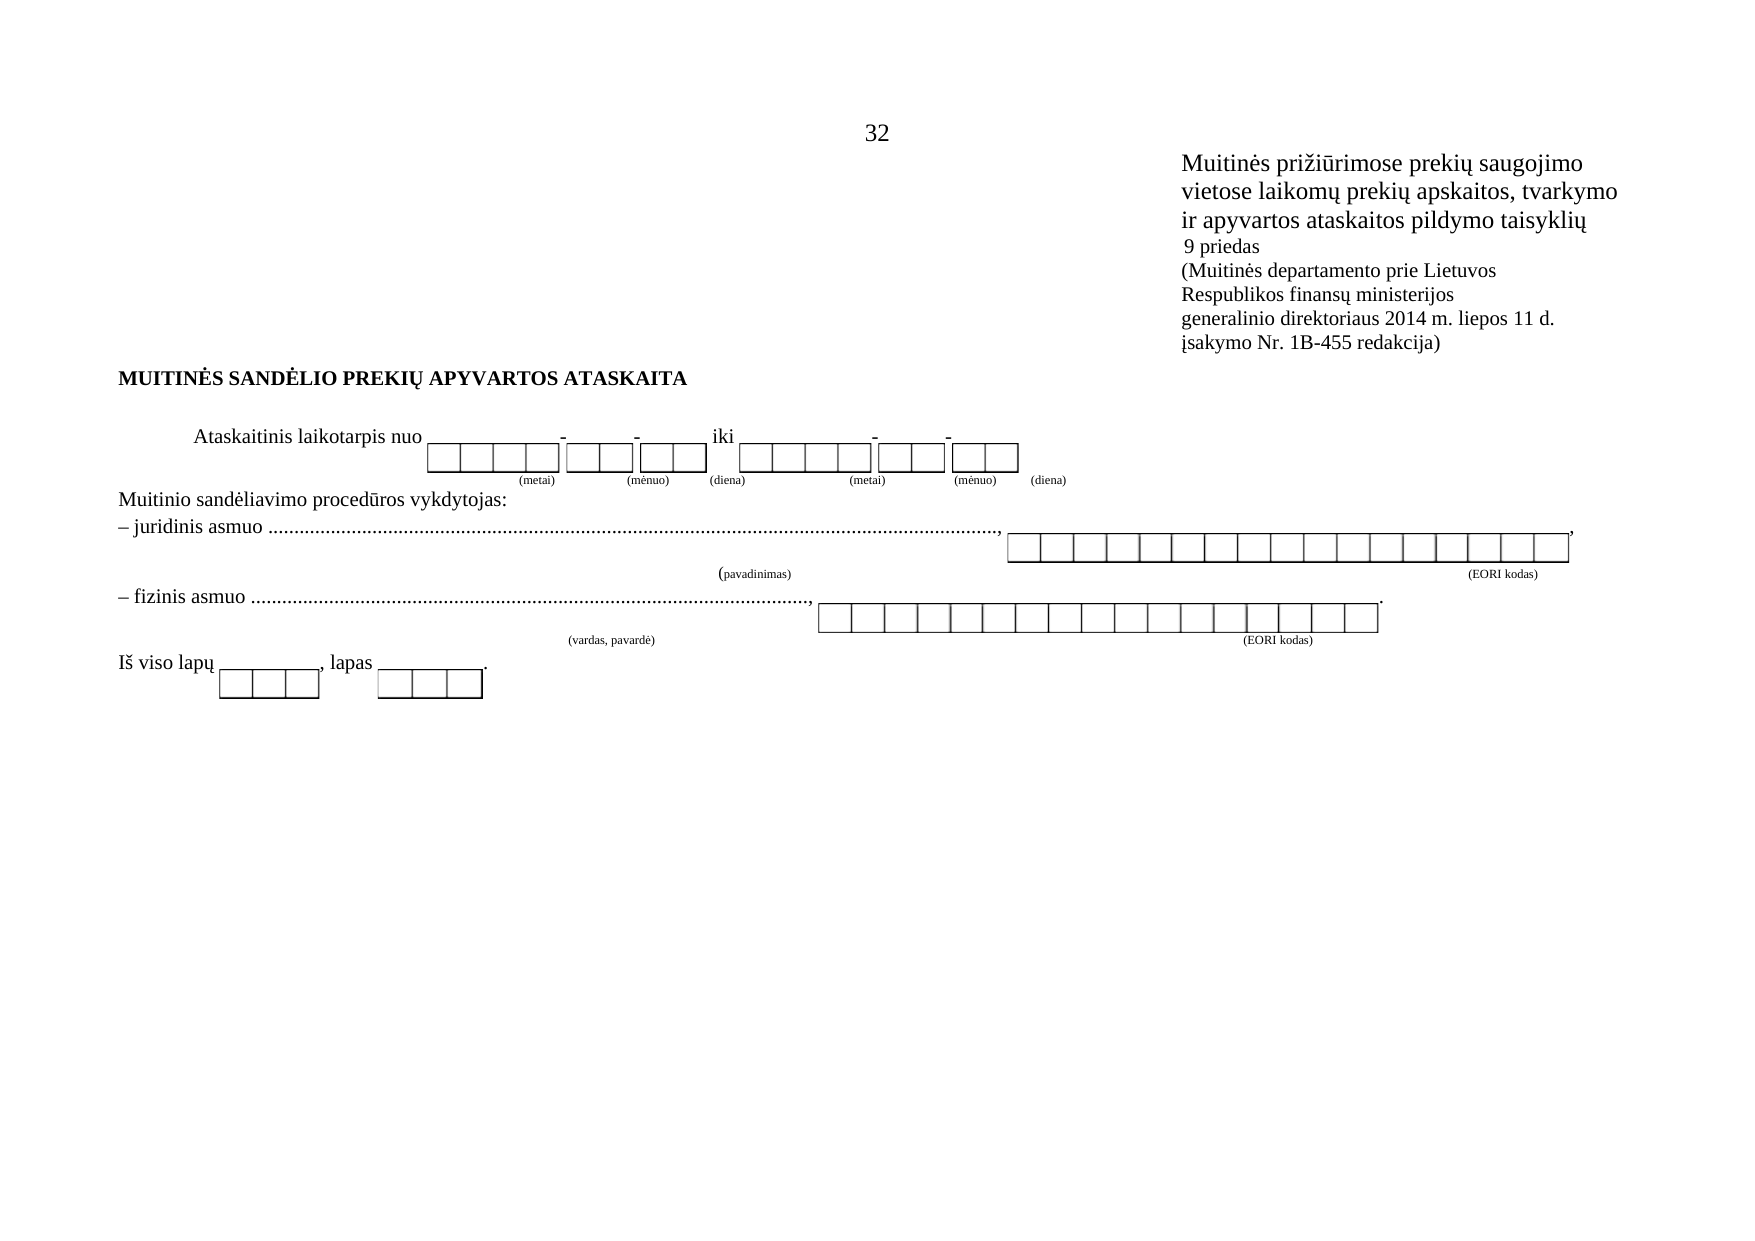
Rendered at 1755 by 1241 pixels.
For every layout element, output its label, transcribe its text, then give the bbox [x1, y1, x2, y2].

text – juridinis asmuo ............................................................................................................................................, , [118, 513, 1636, 562]
text Ataskaitinis laikotarpis nuo -- iki -- [118, 424, 1636, 473]
text Iš viso lapų , lapas . [118, 650, 1636, 699]
text – fizinis asmuo ..........................................................................................................., . [118, 584, 1636, 633]
text vietose laikomų prekių apskaitos, tvarkymo [1181, 176, 1636, 205]
text ir apyvartos ataskaitos pildymo taisyklių [1181, 205, 1636, 234]
text (Muitinės departamento prie Lietuvos [1181, 258, 1636, 282]
text (pavadinimas) (EORI kodas) [118, 562, 1636, 582]
text (metai) (mėnuo) (diena) (metai) (mėnuo) (diena) [118, 473, 1636, 487]
text 9 priedas [1181, 234, 1636, 258]
text MUITINĖS SANDĖLIO PREKIŲ APYVARTOS ATASKAITA [118, 366, 1636, 390]
text (vardas, pavardė) (EORI kodas) [118, 633, 1636, 647]
text Muitinės prižiūrimose prekių saugojimo [1181, 148, 1636, 176]
text generalinio direktoriaus 2014 m. liepos 11 d. [1181, 306, 1636, 330]
text Muitinio sandėliavimo procedūros vykdytojas: [118, 487, 1636, 511]
text įsakymo Nr. 1B-455 redakcija) [1181, 330, 1636, 354]
text Respublikos finansų ministerijos [1181, 282, 1636, 306]
